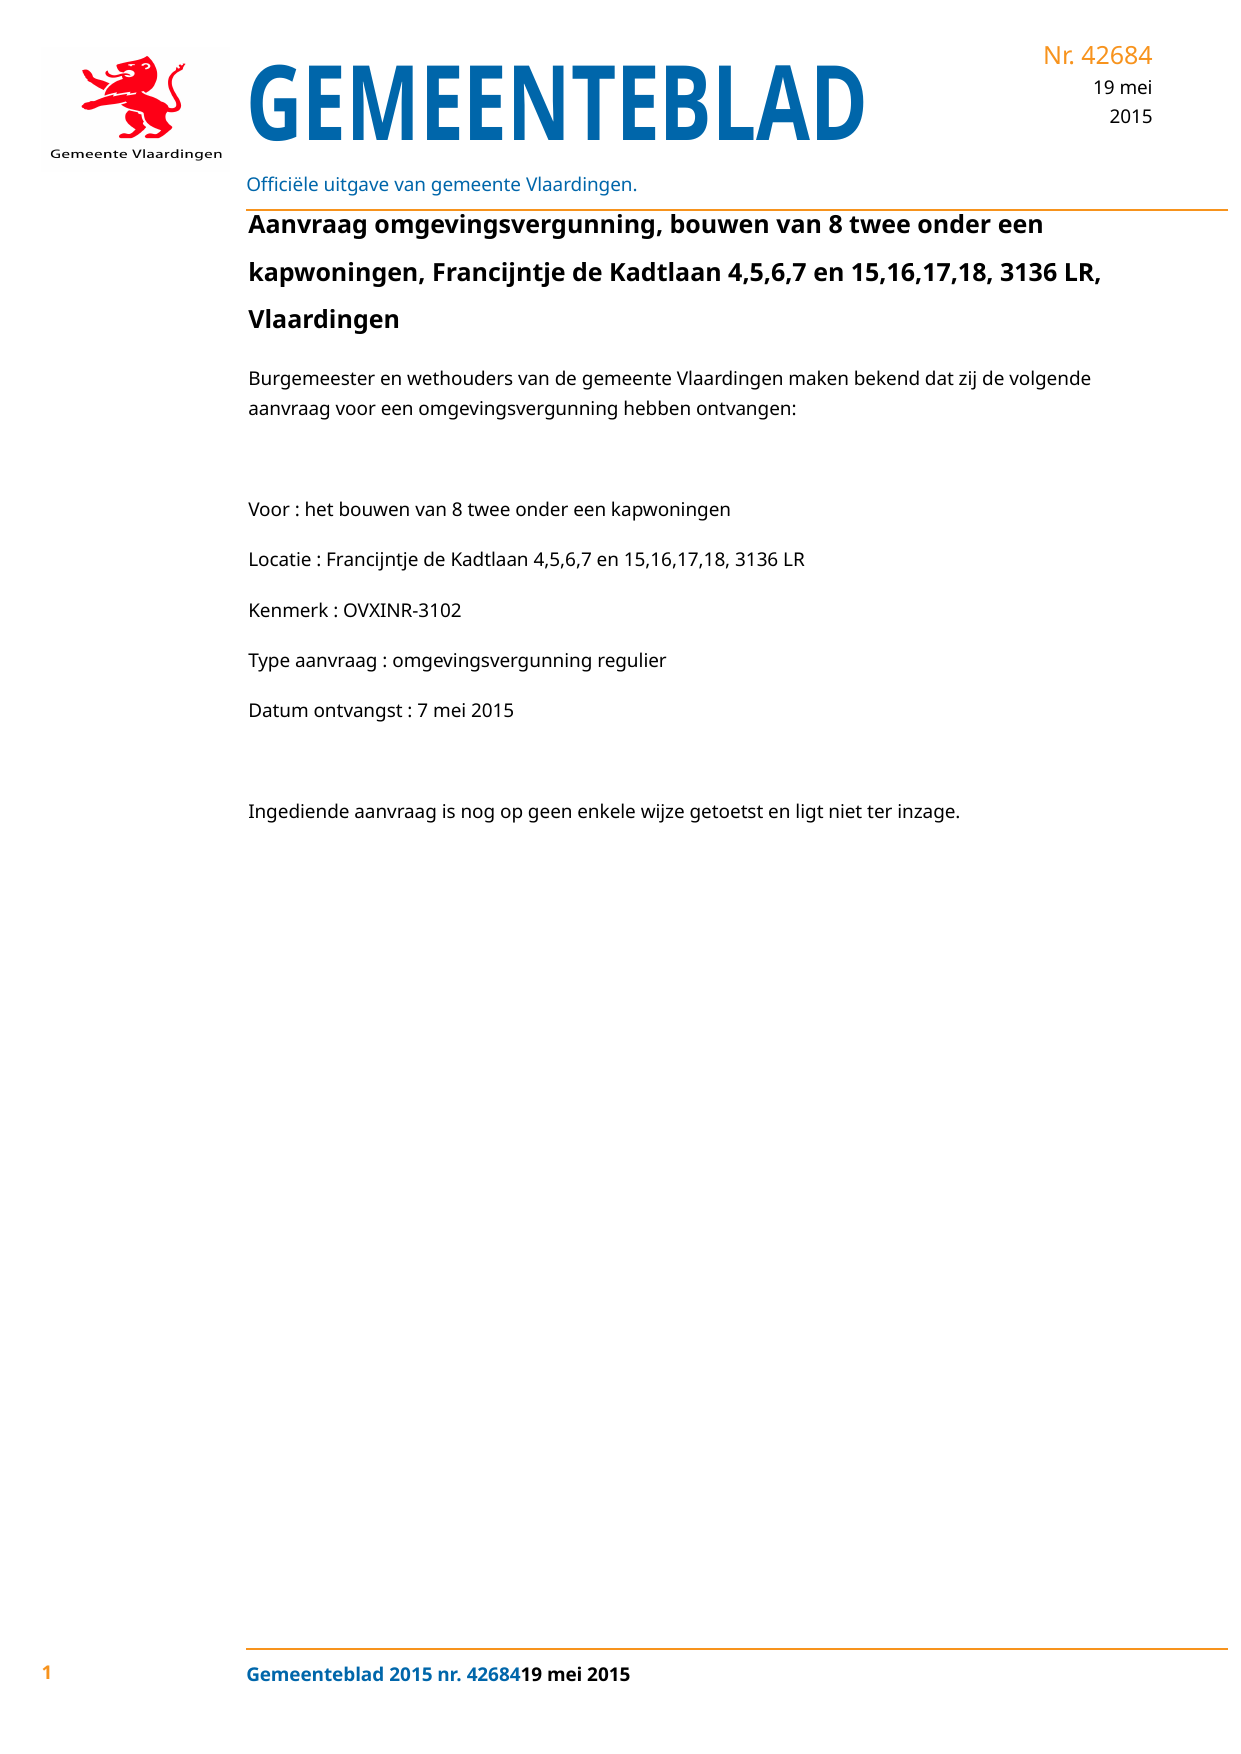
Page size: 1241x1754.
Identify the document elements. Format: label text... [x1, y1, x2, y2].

text Voor : het bouwen van 8 twee onder een kapwoningen [248, 496, 1152, 522]
text Burgemeester en wethouders van de gemeente Vlaardingen maken bekend dat zij de volgende aanvraag voor een omgevingsvergunning hebben ontvangen: [248, 366, 1152, 421]
text Locatie : Francijntje de Kadtlaan 4,5,6,7 en 15,16,17,18, 3136 LR [248, 546, 1152, 572]
text Aanvraag omgevingsvergunning, bouwen van 8 twee onder een kapwoningen, Francijntje de Kadtlaan 4,5,6,7 en 15,16,17,18, 3136 LR, Vlaardingen [248, 211, 1152, 336]
text Datum ontvangst : 7 mei 2015 [248, 698, 1152, 723]
text Kenmerk : OVXINR-3102 [248, 597, 1152, 622]
text Ingediende aanvraag is nog op geen enkele wijze getoetst en ligt niet ter inzage. [248, 798, 1152, 824]
text Type aanvraag : omgevingsvergunning regulier [248, 647, 1152, 673]
picture [41, 47, 231, 172]
